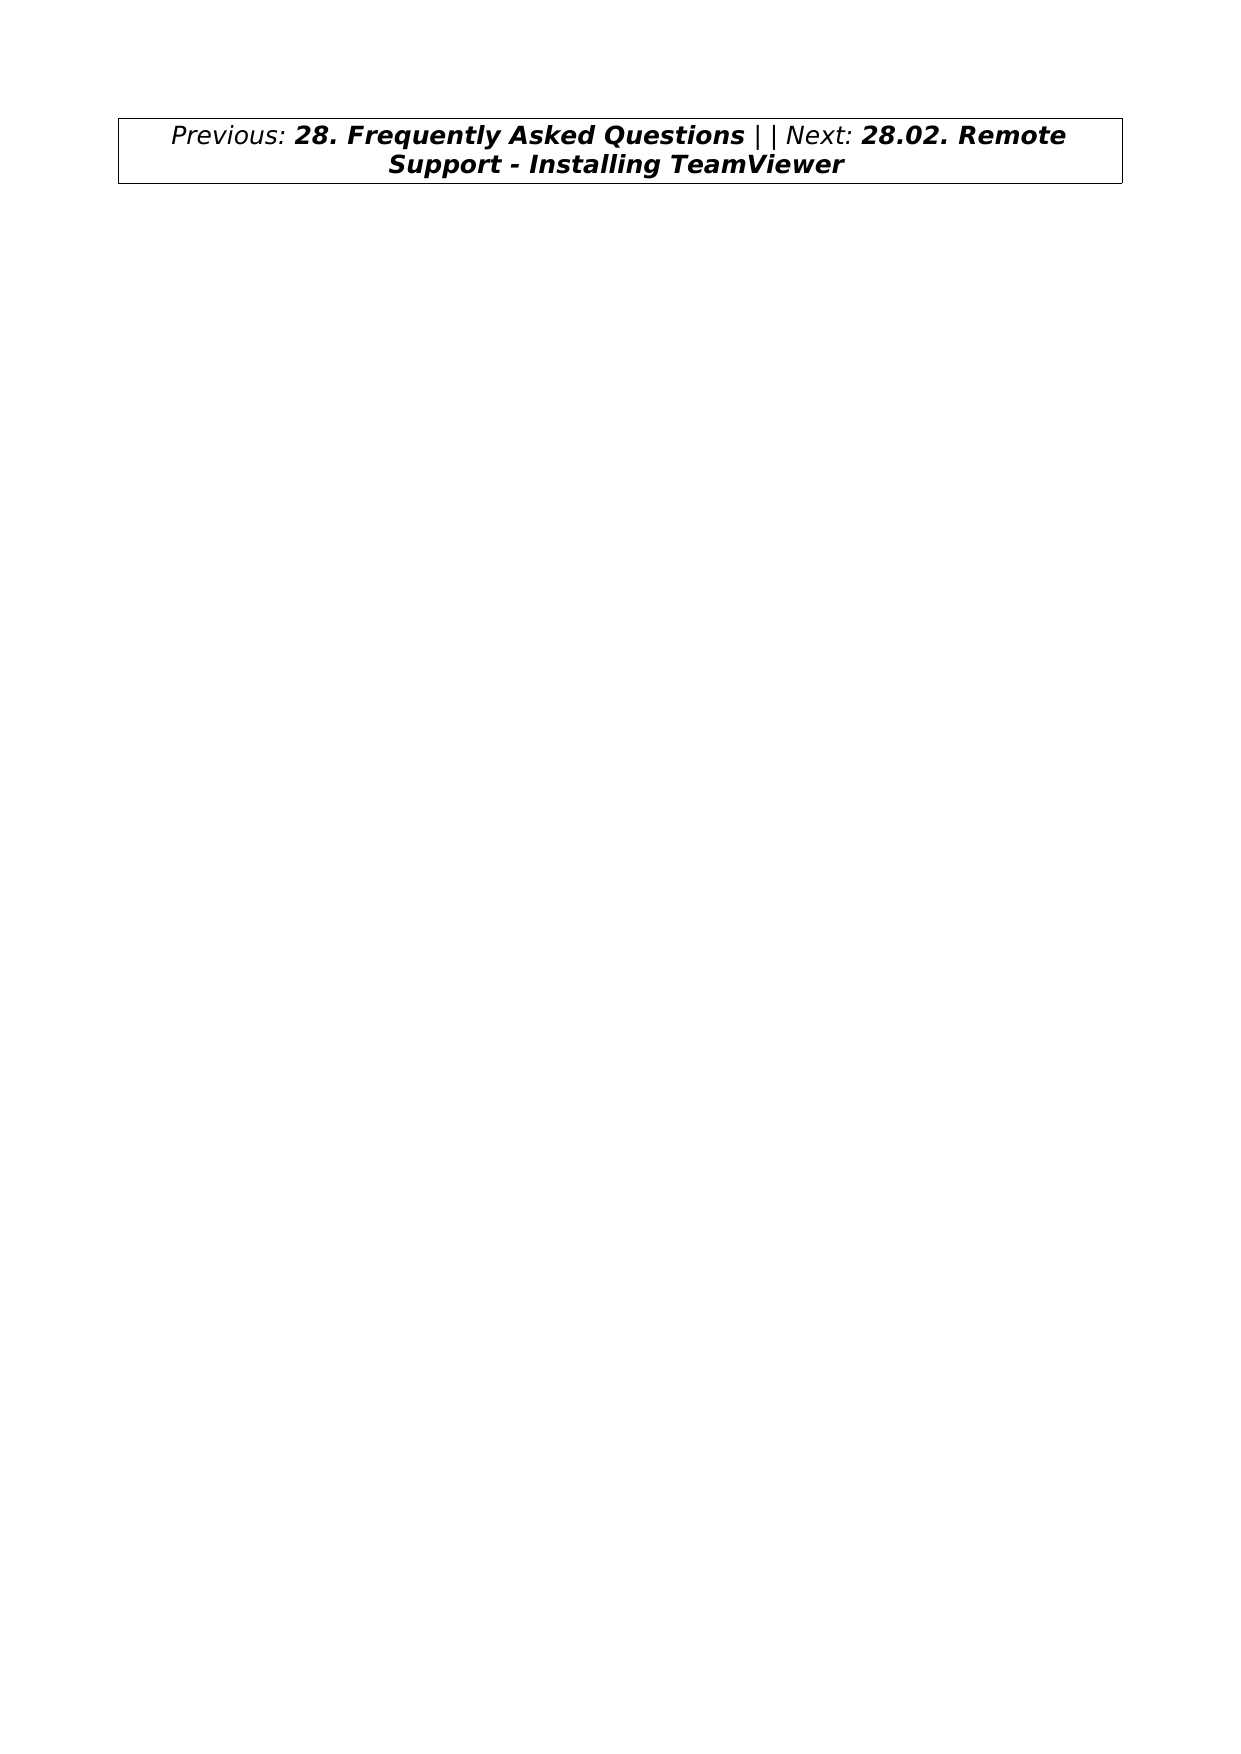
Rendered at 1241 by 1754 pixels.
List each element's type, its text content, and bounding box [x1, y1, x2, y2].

table_header Previous: 28. Frequently Asked Questions | | Next: 28.02. Remote Support - Installing TeamViewer [119, 119, 1122, 182]
